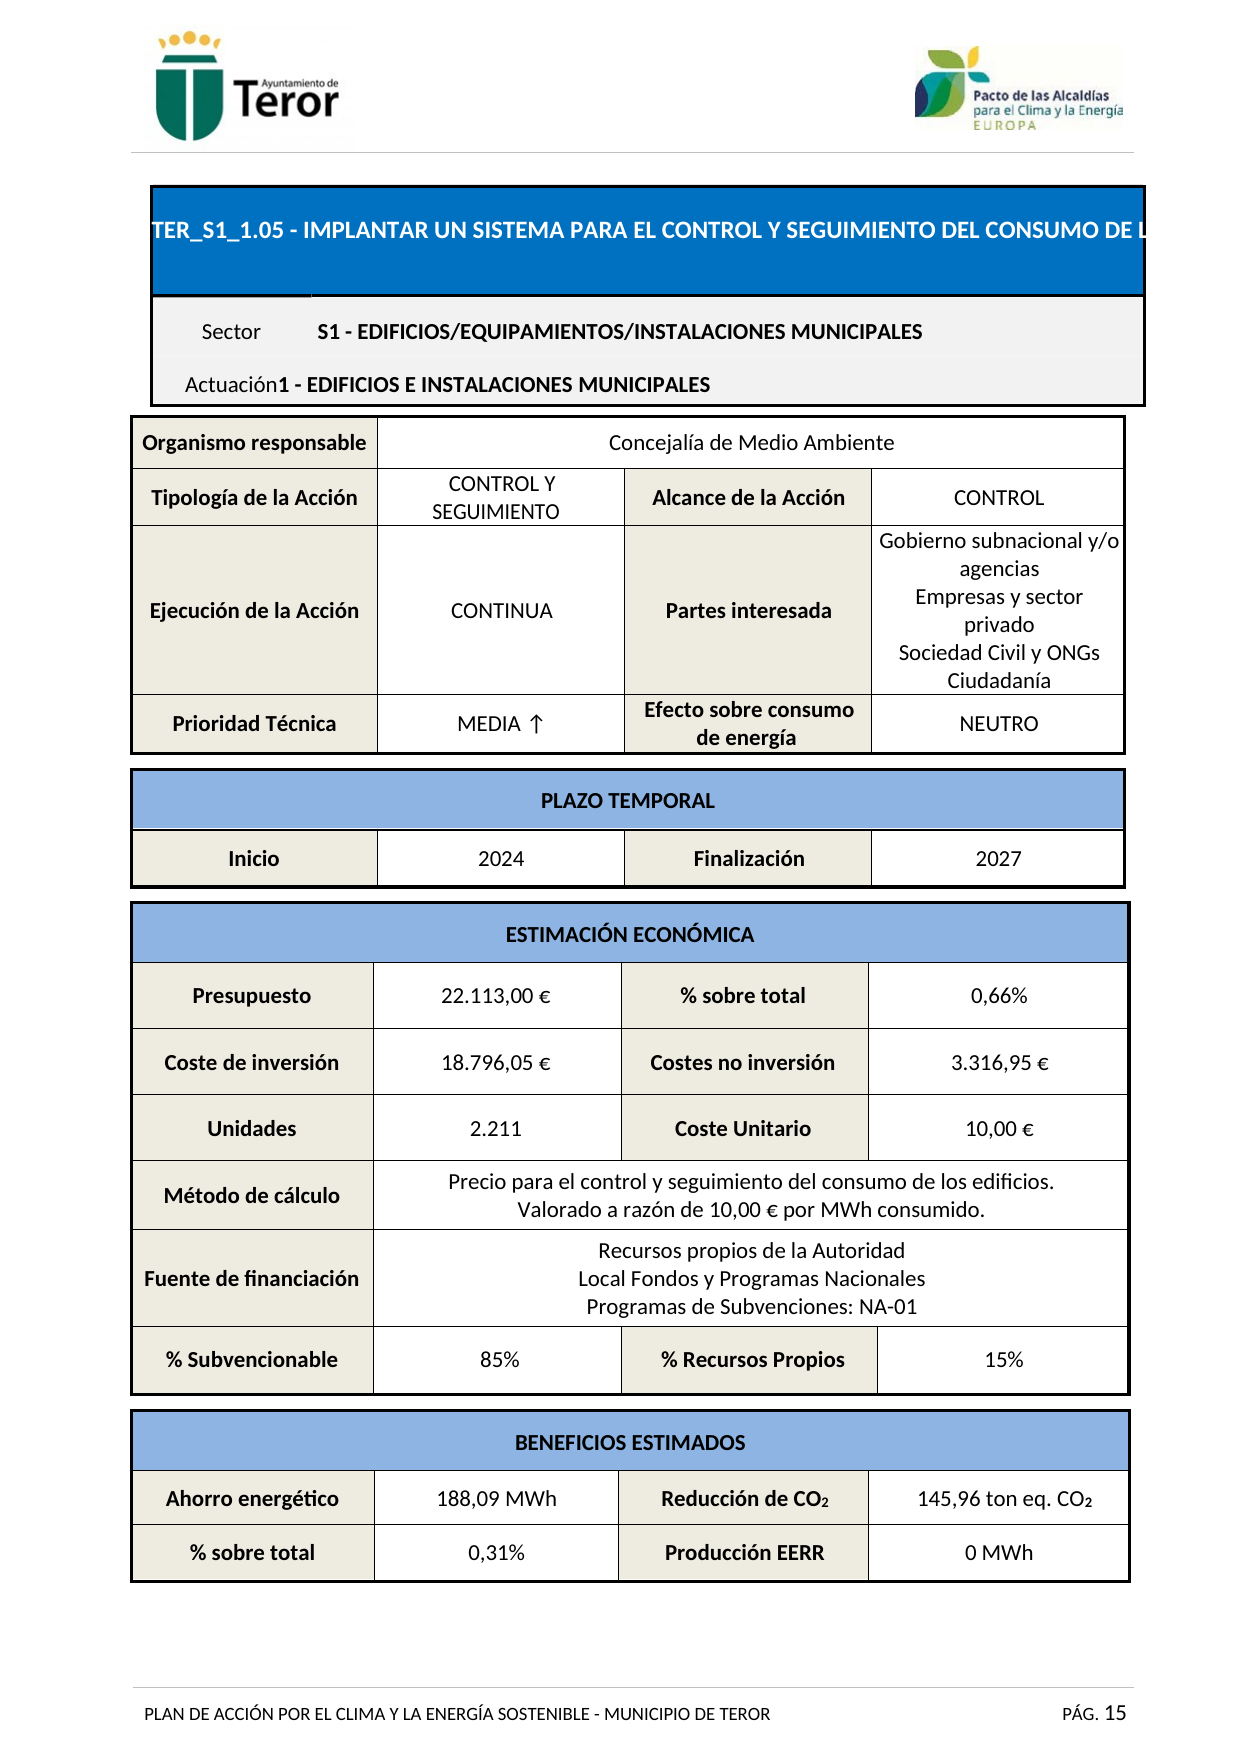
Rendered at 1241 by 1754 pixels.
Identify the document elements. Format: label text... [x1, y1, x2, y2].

table_cell % sobre total [622, 963, 868, 1028]
table_header BENEFICIOS ESTIMADOS [133, 1412, 1128, 1470]
table_cell 10,00 € [869, 1095, 1127, 1160]
table_cell % Recursos Propios [622, 1327, 877, 1393]
table_cell Coste de inversión [133, 1029, 373, 1094]
table_cell Precio para el control y seguimiento del consumo de los edificios. Valorado a razón de 10,00 € por MWh consumido. [374, 1161, 1127, 1229]
table_cell 0,31% [375, 1525, 618, 1579]
table_cell 0 MWh [869, 1525, 1128, 1579]
table_cell Producción EERR [619, 1525, 868, 1579]
table_cell Fuente de financiación [133, 1230, 373, 1326]
table_cell Inicio [133, 831, 377, 885]
table_cell Alcance de la Acción [625, 469, 871, 525]
table_cell 22.113,00 € [374, 963, 621, 1028]
table_cell NEUTRO [872, 695, 1123, 752]
table_cell Presupuesto [133, 963, 373, 1028]
table_cell 2027 [872, 831, 1123, 885]
table_cell 0,66% [869, 963, 1127, 1028]
table_cell MEDIA ↑ [378, 695, 624, 752]
table_cell Ejecución de la Acción [133, 526, 377, 694]
table_cell Método de cálculo [133, 1161, 373, 1229]
picture [915, 46, 1123, 130]
table_cell CONTROL Y SEGUIMIENTO [378, 469, 624, 525]
table_cell Finalización [625, 831, 871, 885]
table_cell 2.211 [374, 1095, 621, 1160]
table_cell Costes no inversión [622, 1029, 868, 1094]
table_cell CONTROL [872, 469, 1123, 525]
table_cell 2024 [378, 831, 624, 885]
table_cell % Subvencionable [133, 1327, 373, 1393]
table_cell Gobierno subnacional y/o agencias Empresas y sector privado Sociedad Civil y ONGs Ciudadanía [872, 526, 1123, 694]
table_header PLAZO TEMPORAL [133, 771, 1123, 828]
table_cell 188,09 MWh [375, 1471, 618, 1524]
table_cell Prioridad Técnica [133, 695, 377, 752]
table_cell 145,96 ton eq. CO2 [869, 1471, 1128, 1524]
table_header Organismo responsable [133, 418, 377, 468]
table_cell Coste Unitario [622, 1095, 868, 1160]
table_cell Ahorro energético [133, 1471, 374, 1524]
table_cell Efecto sobre consumo de energía [625, 695, 871, 752]
table_cell 15% [878, 1327, 1127, 1393]
table_cell 3.316,95 € [869, 1029, 1127, 1094]
table_cell Unidades [133, 1095, 373, 1160]
table_cell 18.796,05 € [374, 1029, 621, 1094]
table_cell Recursos propios de la Autoridad Local Fondos y Programas Nacionales Programas de Subvenciones: NA-01 [374, 1230, 1127, 1326]
table_cell % sobre total [133, 1525, 374, 1579]
table_cell 85% [374, 1327, 621, 1393]
table_cell CONTINUA [378, 526, 624, 694]
table_cell Reducción de CO2 [619, 1471, 868, 1524]
table_cell Tipología de la Acción [133, 469, 377, 525]
table_header Concejalía de Medio Ambiente [378, 418, 1123, 468]
table_header ESTIMACIÓN ECONÓMICA [133, 904, 1127, 962]
picture [144, 23, 356, 152]
table_cell Partes interesada [625, 526, 871, 694]
